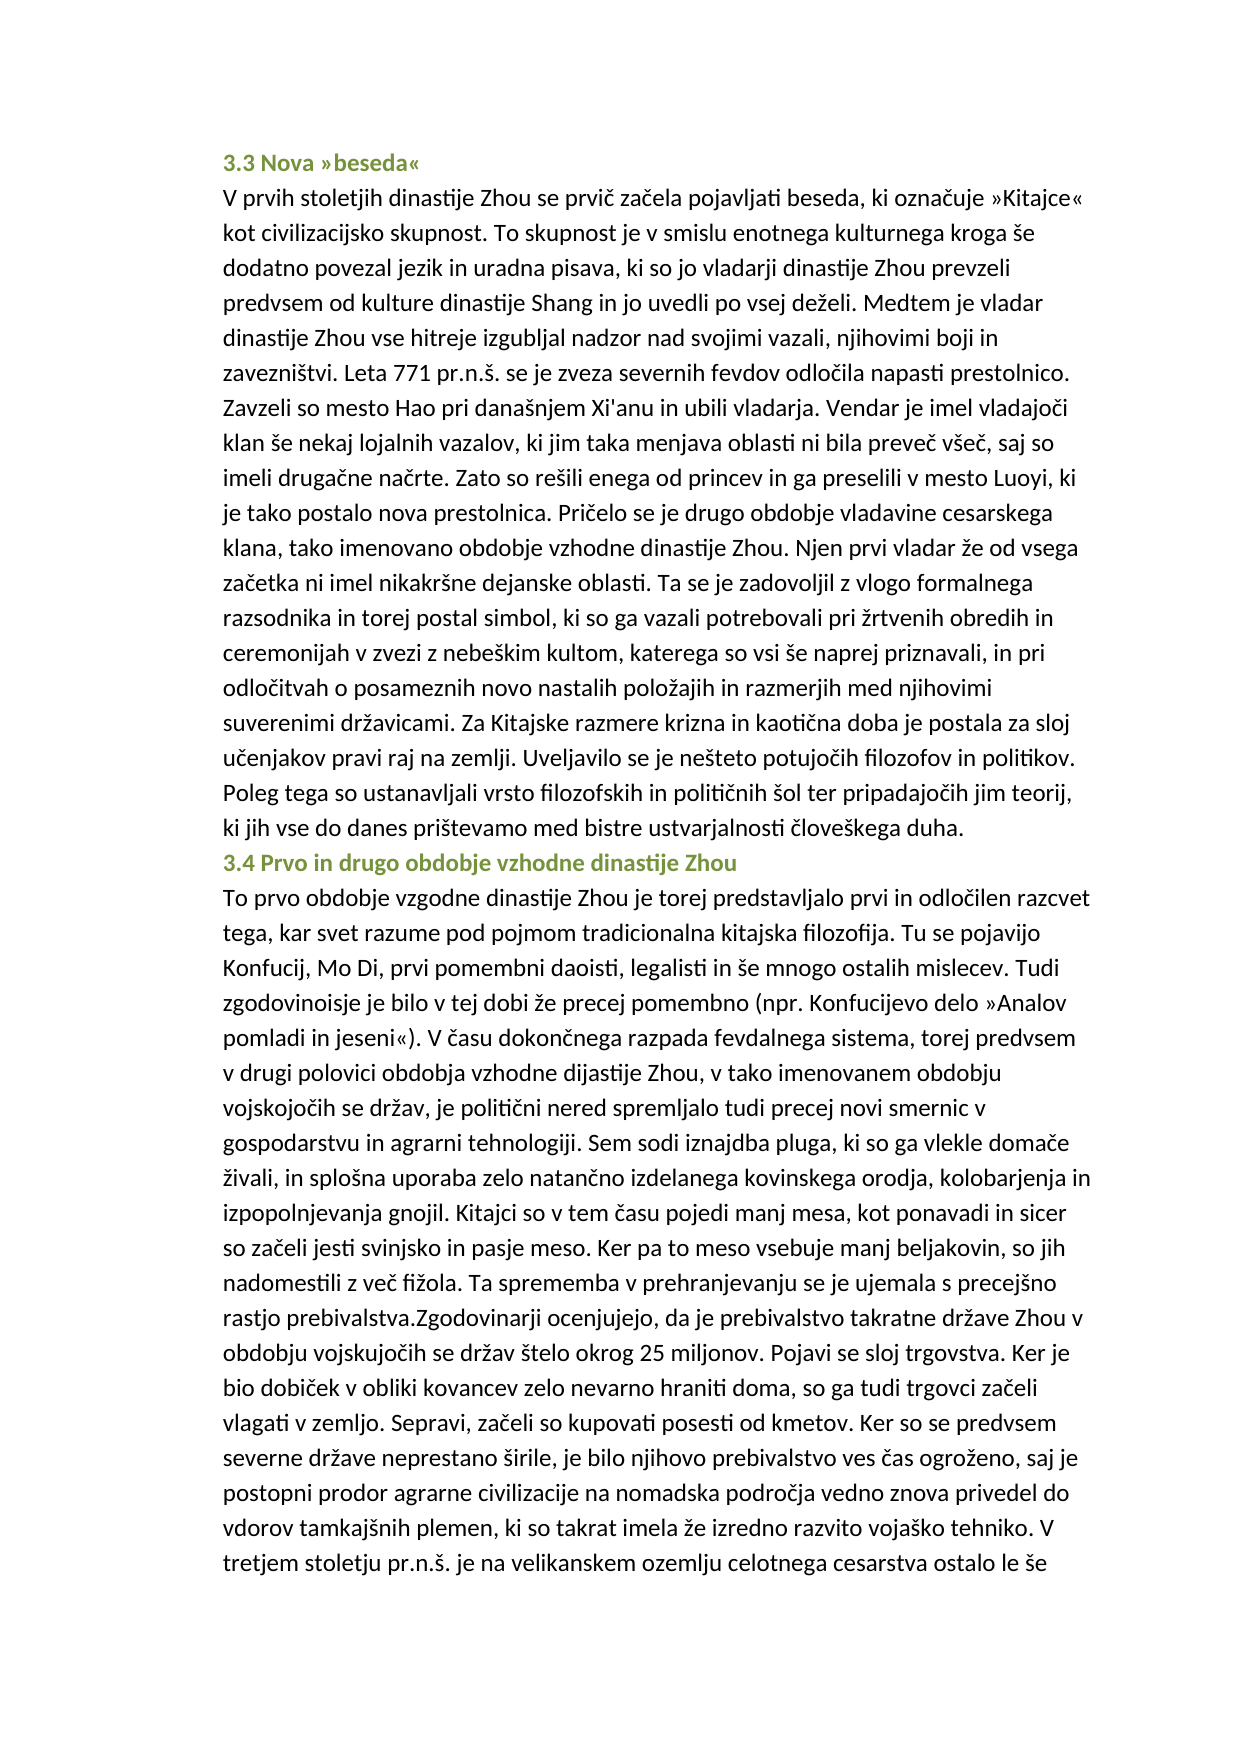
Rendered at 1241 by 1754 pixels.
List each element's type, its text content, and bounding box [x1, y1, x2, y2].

list 3.3 Nova »beseda« V prvih stoletjih dinastije Zhou se prvič začela pojavljati beseda, ki označuje »Kitajce« kot civilizacijsko skupnost. To skupnost je v smislu enotnega kulturnega kroga še dodatno povezal jezik in uradna pisava, ki so jo vladarji dinastije Zhou prevzeli predvsem od kulture dinastije Shang in jo uvedli po vsej deželi. Medtem je vladar dinastije Zhou vse hitreje izgubljal nadzor nad svojimi vazali, njihovimi boji in zavezništvi. Leta 771 pr.n.š. se je zveza severnih fevdov odločila napasti prestolnico. Zavzeli so mesto Hao pri današnjem Xi'anu in ubili vladarja. Vendar je imel vladajoči klan še nekaj lojalnih vazalov, ki jim taka menjava oblasti ni bila preveč všeč, saj so imeli drugačne načrte. Zato so rešili enega od princev in ga preselili v mesto Luoyi, ki je tako postalo nova prestolnica. Pričelo se je drugo obdobje vladavine cesarskega klana, tako imenovano obdobje vzhodne dinastije Zhou. Njen prvi vladar že od vsega začetka ni imel nikakršne dejanske oblasti. Ta se je zadovoljil z vlogo formalnega razsodnika in torej postal simbol, ki so ga vazali potrebovali pri žrtvenih obredih in ceremonijah v zvezi z nebeškim kultom, katerega so vsi še naprej priznavali, in pri odločitvah o posameznih novo nastalih položajih in razmerjih med njihovimi suverenimi državicami. Za Kitajske razmere krizna in kaotična doba je postala za sloj učenjakov pravi raj na zemlji. Uveljavilo se je nešteto potujočih filozofov in politikov. Poleg tega so ustanavljali vrsto filozofskih in političnih šol ter pripadajočih jim teorij, ki jih vse do danes prištevamo med bistre ustvarjalnosti človeškega duha. 3.4 Prvo in drugo obdobje vzhodne dinastije Zhou To prvo obdobje vzgodne dinastije Zhou je torej predstavljalo prvi in odločilen razcvet tega, kar svet razume pod pojmom tradicionalna kitajska filozofija. Tu se pojavijo Konfucij, Mo Di, prvi pomembni daoisti, legalisti in še mnogo ostalih mislecev. Tudi zgodovinoisje je bilo v tej dobi že precej pomembno (npr. Konfucijevo delo »Analov pomladi in jeseni«). V času dokončnega razpada fevdalnega sistema, torej predvsem v drugi polovici obdobja vzhodne dijastije Zhou, v tako imenovanem obdobju vojskojočih se držav, je politični nered spremljalo tudi precej novi smernic v gospodarstvu in agrarni tehnologiji. Sem sodi iznajdba pluga, ki so ga vlekle domače živali, in splošna uporaba zelo natančno izdelanega kovinskega orodja, kolobarjenja in izpopolnjevanja gnojil. Kitajci so v tem času pojedi manj mesa, kot ponavadi in sicer so začeli jesti svinjsko in pasje meso. Ker pa to meso vsebuje manj beljakovin, so jih nadomestili z več fižola. Ta sprememba v prehranjevanju se je ujemala s precejšno rastjo prebivalstva.Zgodovinarji ocenjujejo, da je prebivalstvo takratne države Zhou v obdobju vojskujočih se držav štelo okrog 25 miljonov. Pojavi se sloj trgovstva. Ker je bio dobiček v obliki kovancev zelo nevarno hraniti doma, so ga tudi trgovci začeli vlagati v zemljo. Sepravi, začeli so kupovati posesti od kmetov. Ker so se predvsem severne države neprestano širile, je bilo njihovo prebivalstvo ves čas ogroženo, saj je postopni prodor agrarne civilizacije na nomadska področja vedno znova privedel do vdorov tamkajšnih plemen, ki so takrat imela že izredno razvito vojaško tehniko. V tretjem stoletju pr.n.š. je na velikanskem ozemlju celotnega cesarstva ostalo le še [223, 148, 1093, 1578]
